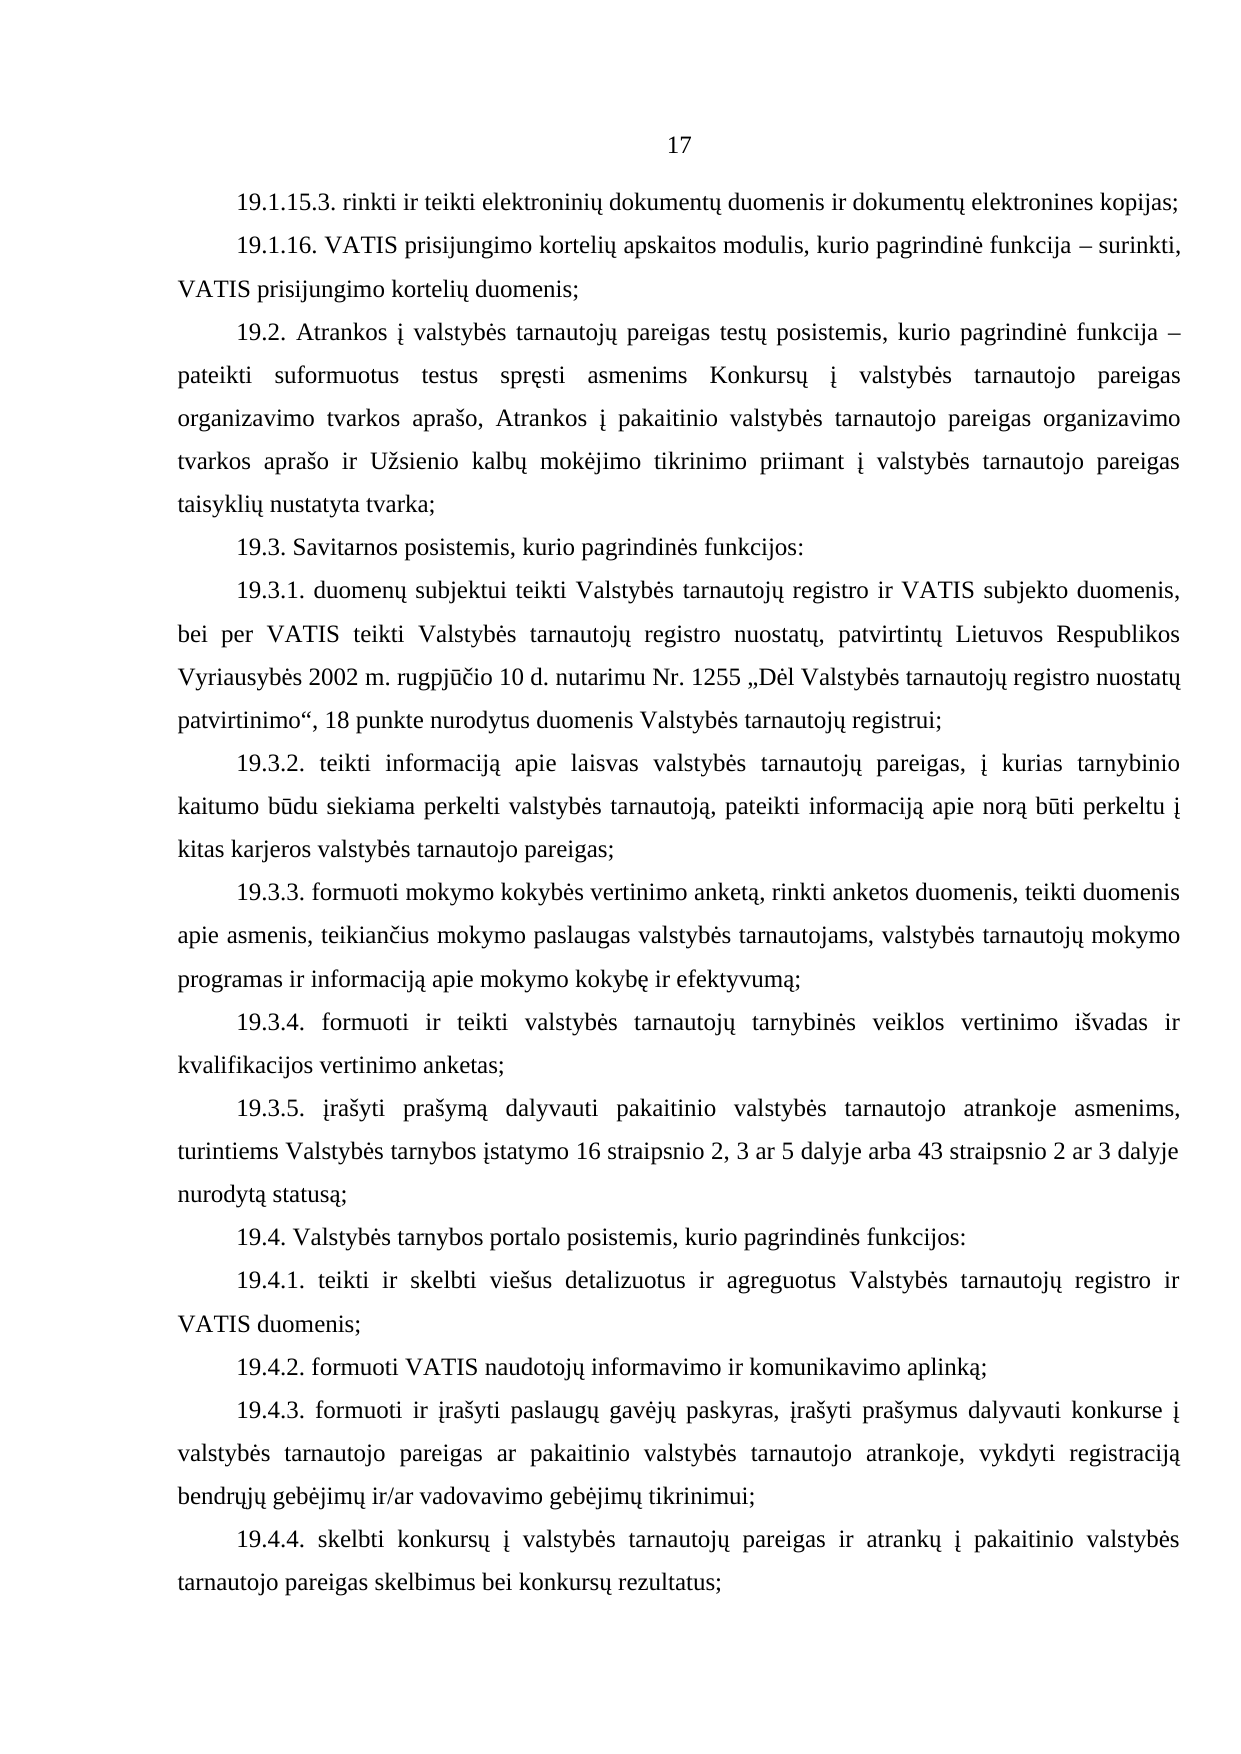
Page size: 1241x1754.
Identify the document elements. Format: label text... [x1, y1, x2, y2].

text 19.4.1. teikti ir skelbti viešus detalizuotus ir agreguotus Valstybės tarnautojų registro ir VATIS duomenis; [177, 1266, 1181, 1337]
text 19.3.3. formuoti mokymo kokybės vertinimo anketą, rinkti anketos duomenis, teikti duomenis apie asmenis, teikiančius mokymo paslaugas valstybės tarnautojams, valstybės tarnautojų mokymo programas ir informaciją apie mokymo kokybę ir efektyvumą; [177, 877, 1181, 992]
text 19.1.16. VATIS prisijungimo kortelių apskaitos modulis, kurio pagrindinė funkcija – surinkti, VATIS prisijungimo kortelių duomenis; [177, 231, 1181, 302]
text 19.1.15.3. rinkti ir teikti elektroninių dokumentų duomenis ir dokumentų elektronines kopijas; [177, 187, 1181, 216]
text 19.2. Atrankos į valstybės tarnautojų pareigas testų posistemis, kurio pagrindinė funkcija – pateikti suformuotus testus spręsti asmenims Konkursų į valstybės tarnautojo pareigas organizavimo tvarkos aprašo, Atrankos į pakaitinio valstybės tarnautojo pareigas organizavimo tvarkos aprašo ir Užsienio kalbų mokėjimo tikrinimo priimant į valstybės tarnautojo pareigas taisyklių nustatyta tvarka; [177, 317, 1181, 518]
text 19.4.3. formuoti ir įrašyti paslaugų gavėjų paskyras, įrašyti prašymus dalyvauti konkurse į valstybės tarnautojo pareigas ar pakaitinio valstybės tarnautojo atrankoje, vykdyti registraciją bendrųjų gebėjimų ir/ar vadovavimo gebėjimų tikrinimui; [177, 1395, 1181, 1510]
text 19.3.5. įrašyti prašymą dalyvauti pakaitinio valstybės tarnautojo atrankoje asmenims, turintiems Valstybės tarnybos įstatymo 16 straipsnio 2, 3 ar 5 dalyje arba 43 straipsnio 2 ar 3 dalyje nurodytą statusą; [177, 1093, 1181, 1208]
text 19.3.4. formuoti ir teikti valstybės tarnautojų tarnybinės veiklos vertinimo išvadas ir kvalifikacijos vertinimo anketas; [177, 1007, 1181, 1079]
text 19.3.2. teikti informaciją apie laisvas valstybės tarnautojų pareigas, į kurias tarnybinio kaitumo būdu siekiama perkelti valstybės tarnautoją, pateikti informaciją apie norą būti perkeltu į kitas karjeros valstybės tarnautojo pareigas; [177, 748, 1181, 863]
text 19.4.2. formuoti VATIS naudotojų informavimo ir komunikavimo aplinką; [177, 1352, 1181, 1381]
text 19.3.1. duomenų subjektui teikti Valstybės tarnautojų registro ir VATIS subjekto duomenis, bei per VATIS teikti Valstybės tarnautojų registro nuostatų, patvirtintų Lietuvos Respublikos Vyriausybės 2002 m. rugpjūčio 10 d. nutarimu Nr. 1255 „Dėl Valstybės tarnautojų registro nuostatų patvirtinimo“, 18 punkte nurodytus duomenis Valstybės tarnautojų registrui; [177, 576, 1181, 734]
text 19.4. Valstybės tarnybos portalo posistemis, kurio pagrindinės funkcijos: [177, 1222, 1181, 1251]
text 19.3. Savitarnos posistemis, kurio pagrindinės funkcijos: [177, 532, 1181, 561]
text 19.4.4. skelbti konkursų į valstybės tarnautojų pareigas ir atrankų į pakaitinio valstybės tarnautojo pareigas skelbimus bei konkursų rezultatus; [177, 1524, 1181, 1596]
